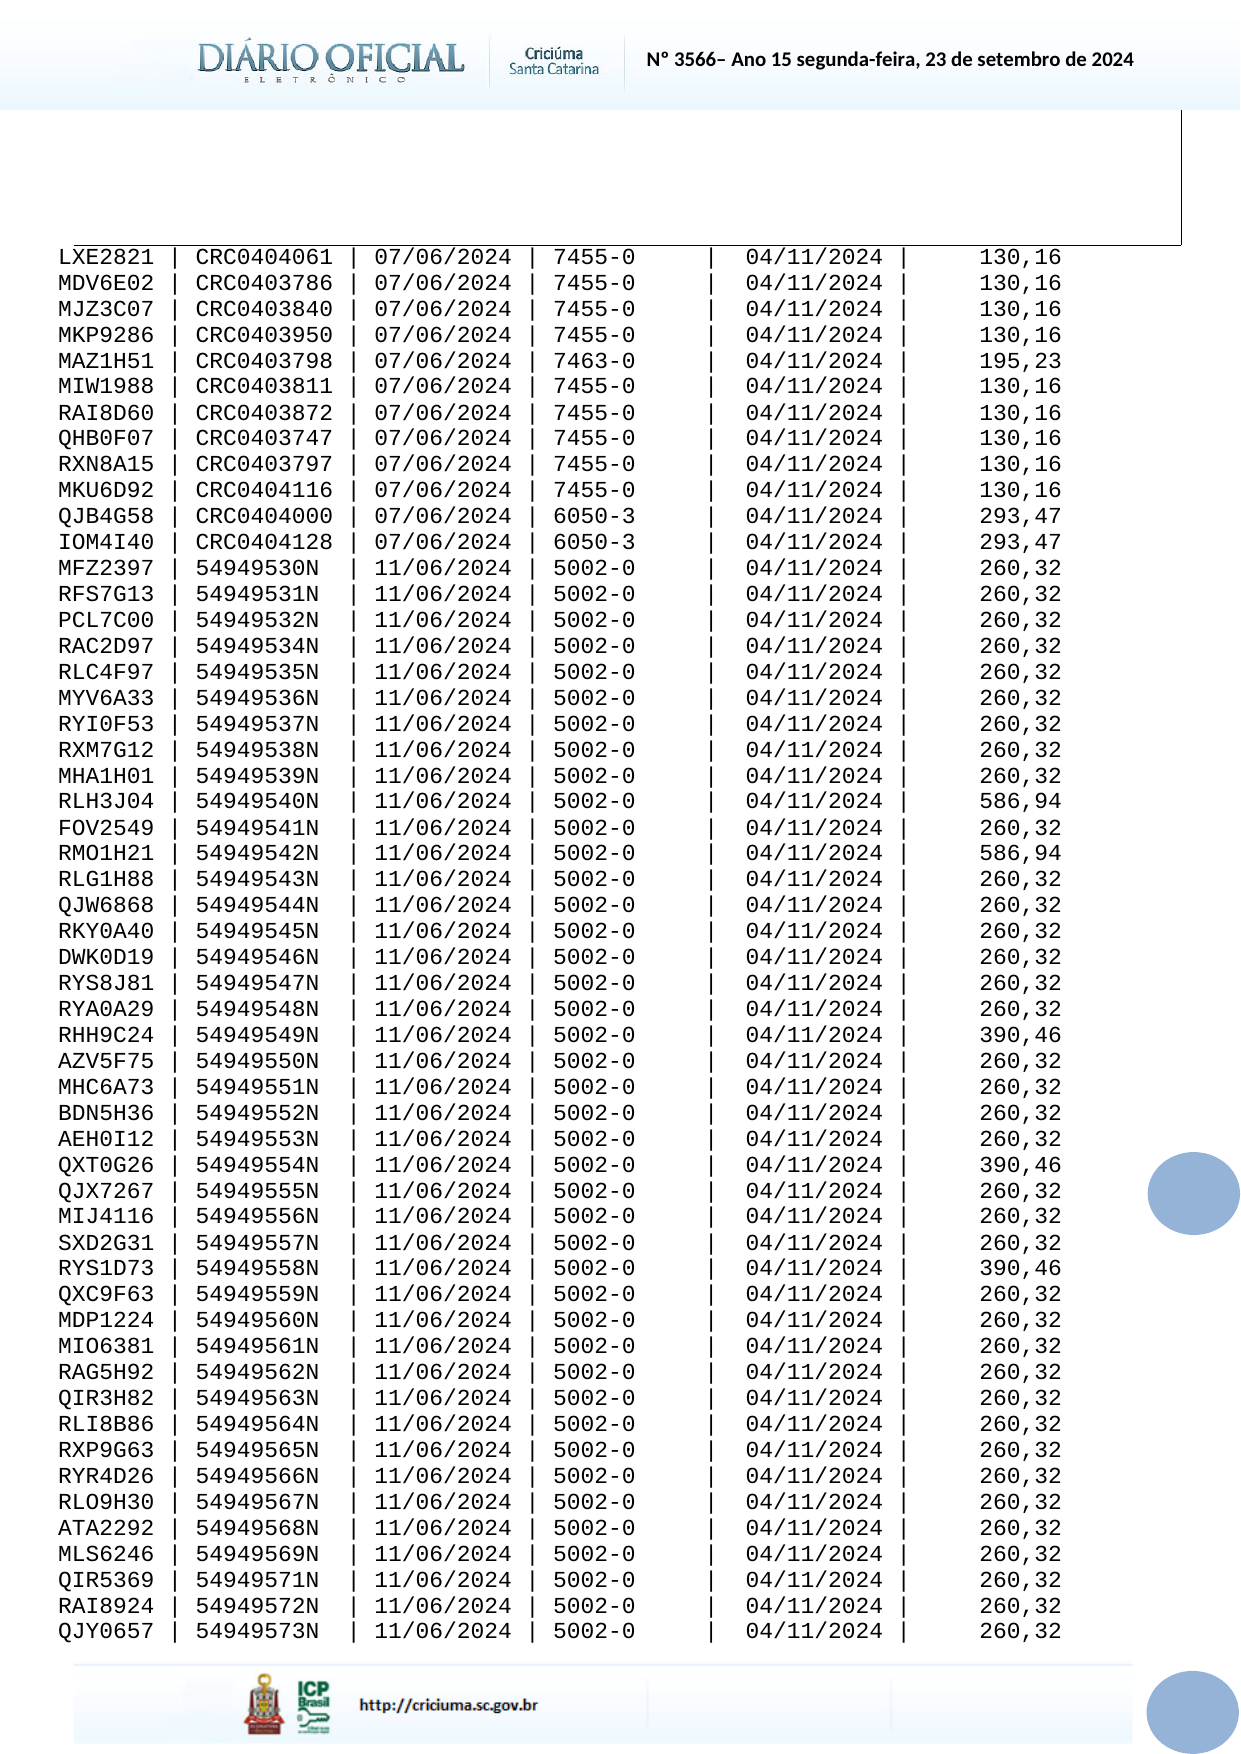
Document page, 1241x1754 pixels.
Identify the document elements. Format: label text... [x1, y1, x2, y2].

text QJX7267 | 54949555N | 11/06/2024 | 5002-0 | 04/11/2024 | 260,32 [44, 1179, 1150, 1205]
text RXM7G12 | 54949538N | 11/06/2024 | 5002-0 | 04/11/2024 | 260,32 [44, 738, 1181, 764]
text MIO6381 | 54949561N | 11/06/2024 | 5002-0 | 04/11/2024 | 260,32 [44, 1334, 1181, 1361]
text IOM4I40 | CRC0404128 | 07/06/2024 | 6050-3 | 04/11/2024 | 293,47 [44, 531, 1181, 556]
text RLH3J04 | 54949540N | 11/06/2024 | 5002-0 | 04/11/2024 | 586,94 [44, 790, 1181, 816]
text MIJ4116 | 54949556N | 11/06/2024 | 5002-0 | 04/11/2024 | 260,32 [44, 1205, 1171, 1231]
text RYI0F53 | 54949537N | 11/06/2024 | 5002-0 | 04/11/2024 | 260,32 [44, 712, 1181, 738]
text MDP1224 | 54949560N | 11/06/2024 | 5002-0 | 04/11/2024 | 260,32 [44, 1309, 1181, 1334]
text SXD2G31 | 54949557N | 11/06/2024 | 5002-0 | 04/11/2024 | 260,32 [44, 1231, 1181, 1257]
text RKY0A40 | 54949545N | 11/06/2024 | 5002-0 | 04/11/2024 | 260,32 [44, 919, 1181, 946]
text AZV5F75 | 54949550N | 11/06/2024 | 5002-0 | 04/11/2024 | 260,32 [44, 1049, 1181, 1075]
text MIW1988 | CRC0403811 | 07/06/2024 | 7455-0 | 04/11/2024 | 130,16 [44, 375, 1181, 401]
text RYR4D26 | 54949566N | 11/06/2024 | 5002-0 | 04/11/2024 | 260,32 [44, 1464, 1181, 1490]
text MFZ2397 | 54949530N | 11/06/2024 | 5002-0 | 04/11/2024 | 260,32 [44, 556, 1181, 582]
text MLS6246 | 54949569N | 11/06/2024 | 5002-0 | 04/11/2024 | 260,32 [44, 1542, 1181, 1568]
text QHB0F07 | CRC0403747 | 07/06/2024 | 7455-0 | 04/11/2024 | 130,16 [44, 427, 1181, 453]
text QIR5369 | 54949571N | 11/06/2024 | 5002-0 | 04/11/2024 | 260,32 [44, 1568, 1181, 1594]
text QIR3H82 | 54949563N | 11/06/2024 | 5002-0 | 04/11/2024 | 260,32 [44, 1386, 1181, 1412]
text ATA2292 | 54949568N | 11/06/2024 | 5002-0 | 04/11/2024 | 260,32 [44, 1516, 1181, 1542]
text RAI8924 | 54949572N | 11/06/2024 | 5002-0 | 04/11/2024 | 260,32 [44, 1594, 1181, 1620]
text RYA0A29 | 54949548N | 11/06/2024 | 5002-0 | 04/11/2024 | 260,32 [44, 997, 1181, 1023]
text DWK0D19 | 54949546N | 11/06/2024 | 5002-0 | 04/11/2024 | 260,32 [44, 946, 1181, 971]
text LXE2821 | CRC0404061 | 07/06/2024 | 7455-0 | 04/11/2024 | 130,16 [44, 245, 1181, 271]
text RHH9C24 | 54949549N | 11/06/2024 | 5002-0 | 04/11/2024 | 390,46 [44, 1023, 1181, 1049]
text MDV6E02 | CRC0403786 | 07/06/2024 | 7455-0 | 04/11/2024 | 130,16 [44, 271, 1181, 297]
text RAG5H92 | 54949562N | 11/06/2024 | 5002-0 | 04/11/2024 | 260,32 [44, 1361, 1181, 1386]
text RFS7G13 | 54949531N | 11/06/2024 | 5002-0 | 04/11/2024 | 260,32 [44, 582, 1181, 608]
text QXC9F63 | 54949559N | 11/06/2024 | 5002-0 | 04/11/2024 | 260,32 [44, 1283, 1181, 1309]
text MAZ1H51 | CRC0403798 | 07/06/2024 | 7463-0 | 04/11/2024 | 195,23 [44, 349, 1181, 375]
text MHA1H01 | 54949539N | 11/06/2024 | 5002-0 | 04/11/2024 | 260,32 [44, 764, 1181, 790]
text RLI8B86 | 54949564N | 11/06/2024 | 5002-0 | 04/11/2024 | 260,32 [44, 1412, 1181, 1438]
text QXT0G26 | 54949554N | 11/06/2024 | 5002-0 | 04/11/2024 | 390,46 [44, 1153, 1180, 1179]
text RYS1D73 | 54949558N | 11/06/2024 | 5002-0 | 04/11/2024 | 390,46 [44, 1257, 1181, 1283]
text RAI8D60 | CRC0403872 | 07/06/2024 | 7455-0 | 04/11/2024 | 130,16 [44, 401, 1181, 427]
text QJY0657 | 54949573N | 11/06/2024 | 5002-0 | 04/11/2024 | 260,32 [44, 1620, 1181, 1646]
text RAC2D97 | 54949534N | 11/06/2024 | 5002-0 | 04/11/2024 | 260,32 [44, 634, 1181, 660]
text MHC6A73 | 54949551N | 11/06/2024 | 5002-0 | 04/11/2024 | 260,32 [44, 1075, 1181, 1101]
text QJW6868 | 54949544N | 11/06/2024 | 5002-0 | 04/11/2024 | 260,32 [44, 894, 1181, 919]
text RXN8A15 | CRC0403797 | 07/06/2024 | 7455-0 | 04/11/2024 | 130,16 [44, 453, 1181, 479]
text QJB4G58 | CRC0404000 | 07/06/2024 | 6050-3 | 04/11/2024 | 293,47 [44, 504, 1181, 531]
text RLO9H30 | 54949567N | 11/06/2024 | 5002-0 | 04/11/2024 | 260,32 [44, 1490, 1181, 1516]
text RYS8J81 | 54949547N | 11/06/2024 | 5002-0 | 04/11/2024 | 260,32 [44, 971, 1181, 997]
text RLC4F97 | 54949535N | 11/06/2024 | 5002-0 | 04/11/2024 | 260,32 [44, 660, 1181, 686]
text PCL7C00 | 54949532N | 11/06/2024 | 5002-0 | 04/11/2024 | 260,32 [44, 608, 1181, 634]
text MKU6D92 | CRC0404116 | 07/06/2024 | 7455-0 | 04/11/2024 | 130,16 [44, 479, 1181, 504]
text RXP9G63 | 54949565N | 11/06/2024 | 5002-0 | 04/11/2024 | 260,32 [44, 1438, 1181, 1464]
text MKP9286 | CRC0403950 | 07/06/2024 | 7455-0 | 04/11/2024 | 130,16 [44, 323, 1181, 349]
text RMO1H21 | 54949542N | 11/06/2024 | 5002-0 | 04/11/2024 | 586,94 [44, 842, 1181, 868]
text MYV6A33 | 54949536N | 11/06/2024 | 5002-0 | 04/11/2024 | 260,32 [44, 686, 1181, 712]
text BDN5H36 | 54949552N | 11/06/2024 | 5002-0 | 04/11/2024 | 260,32 [44, 1101, 1181, 1127]
text MJZ3C07 | CRC0403840 | 07/06/2024 | 7455-0 | 04/11/2024 | 130,16 [44, 297, 1181, 323]
text AEH0I12 | 54949553N | 11/06/2024 | 5002-0 | 04/11/2024 | 260,32 [44, 1127, 1181, 1153]
text FOV2549 | 54949541N | 11/06/2024 | 5002-0 | 04/11/2024 | 260,32 [44, 816, 1181, 842]
text RLG1H88 | 54949543N | 11/06/2024 | 5002-0 | 04/11/2024 | 260,32 [44, 868, 1181, 894]
